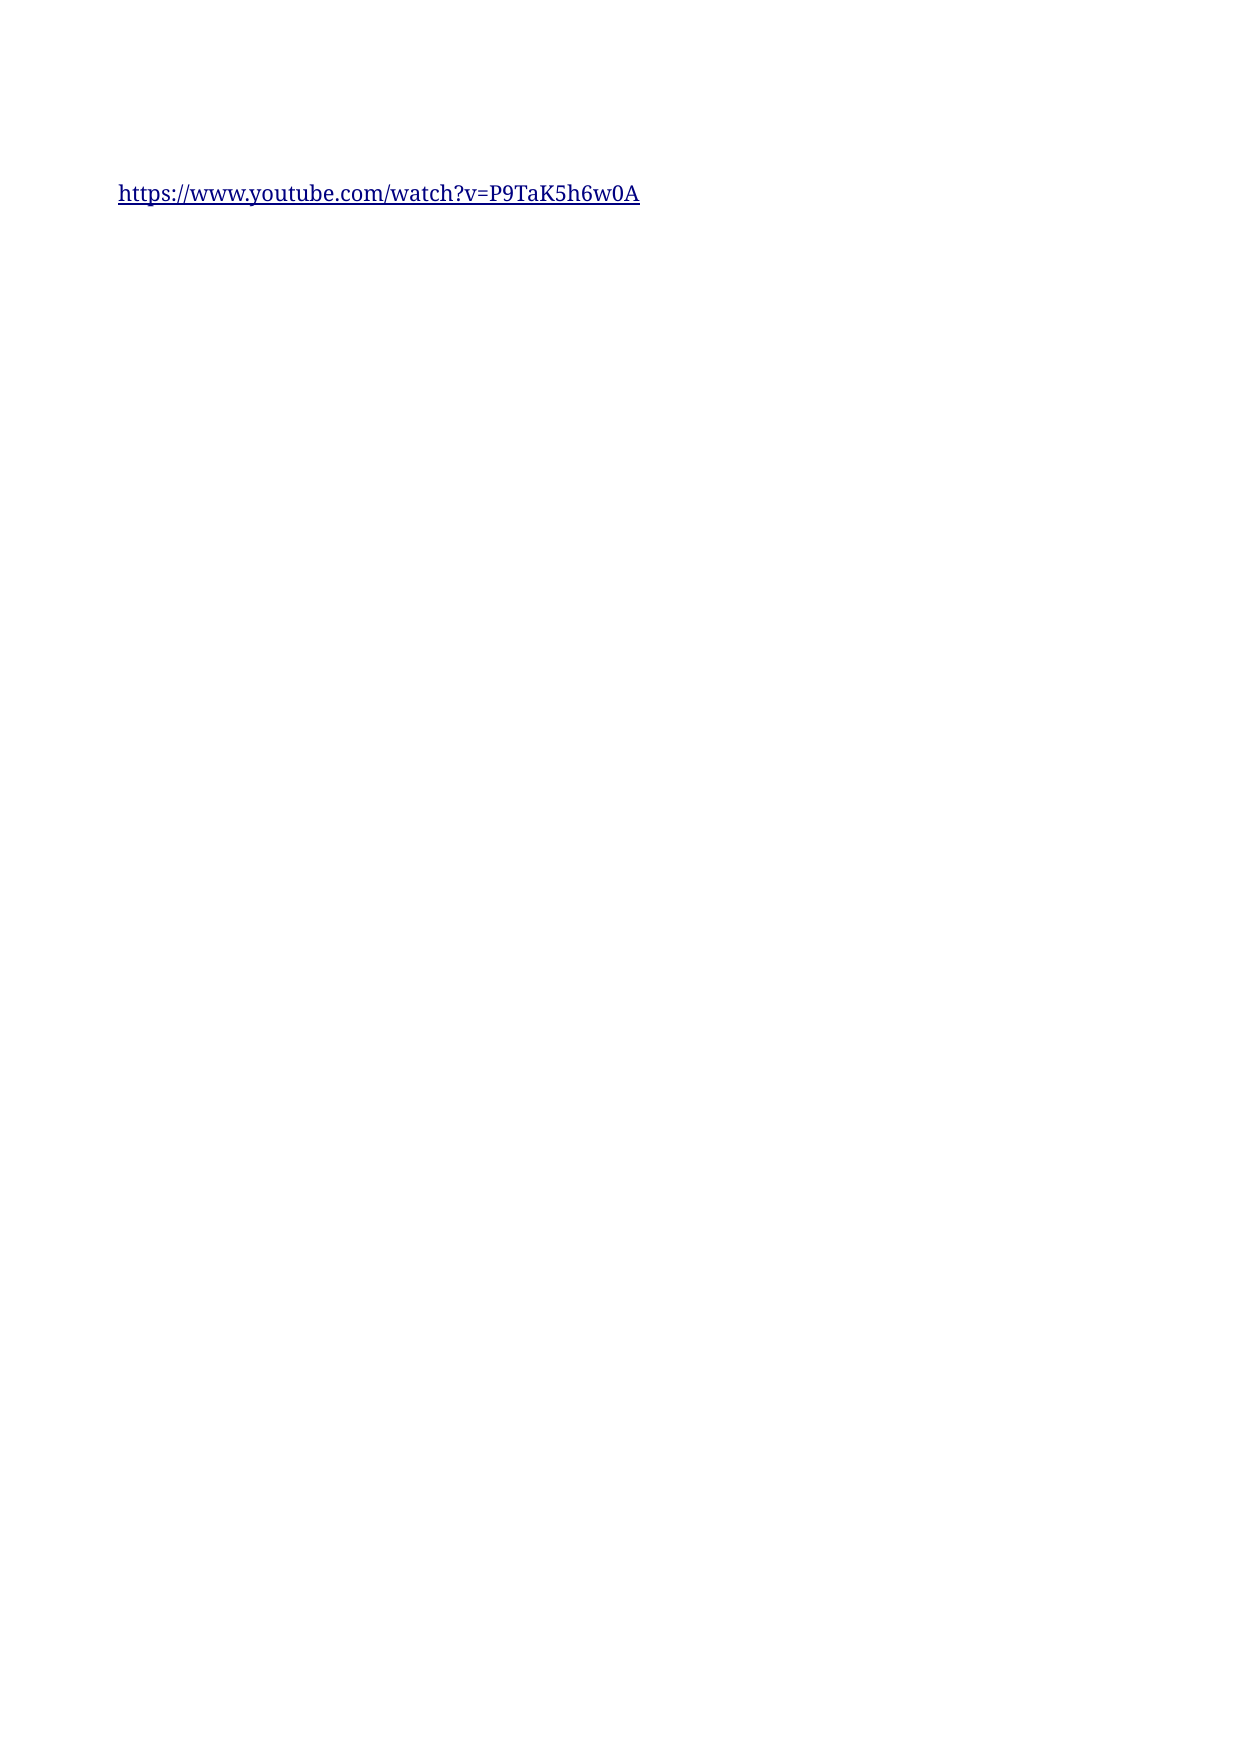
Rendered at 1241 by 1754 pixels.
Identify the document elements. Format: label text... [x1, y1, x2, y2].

text https://www.youtube.com/watch?v=P9TaK5h6w0A [118, 178, 1122, 207]
